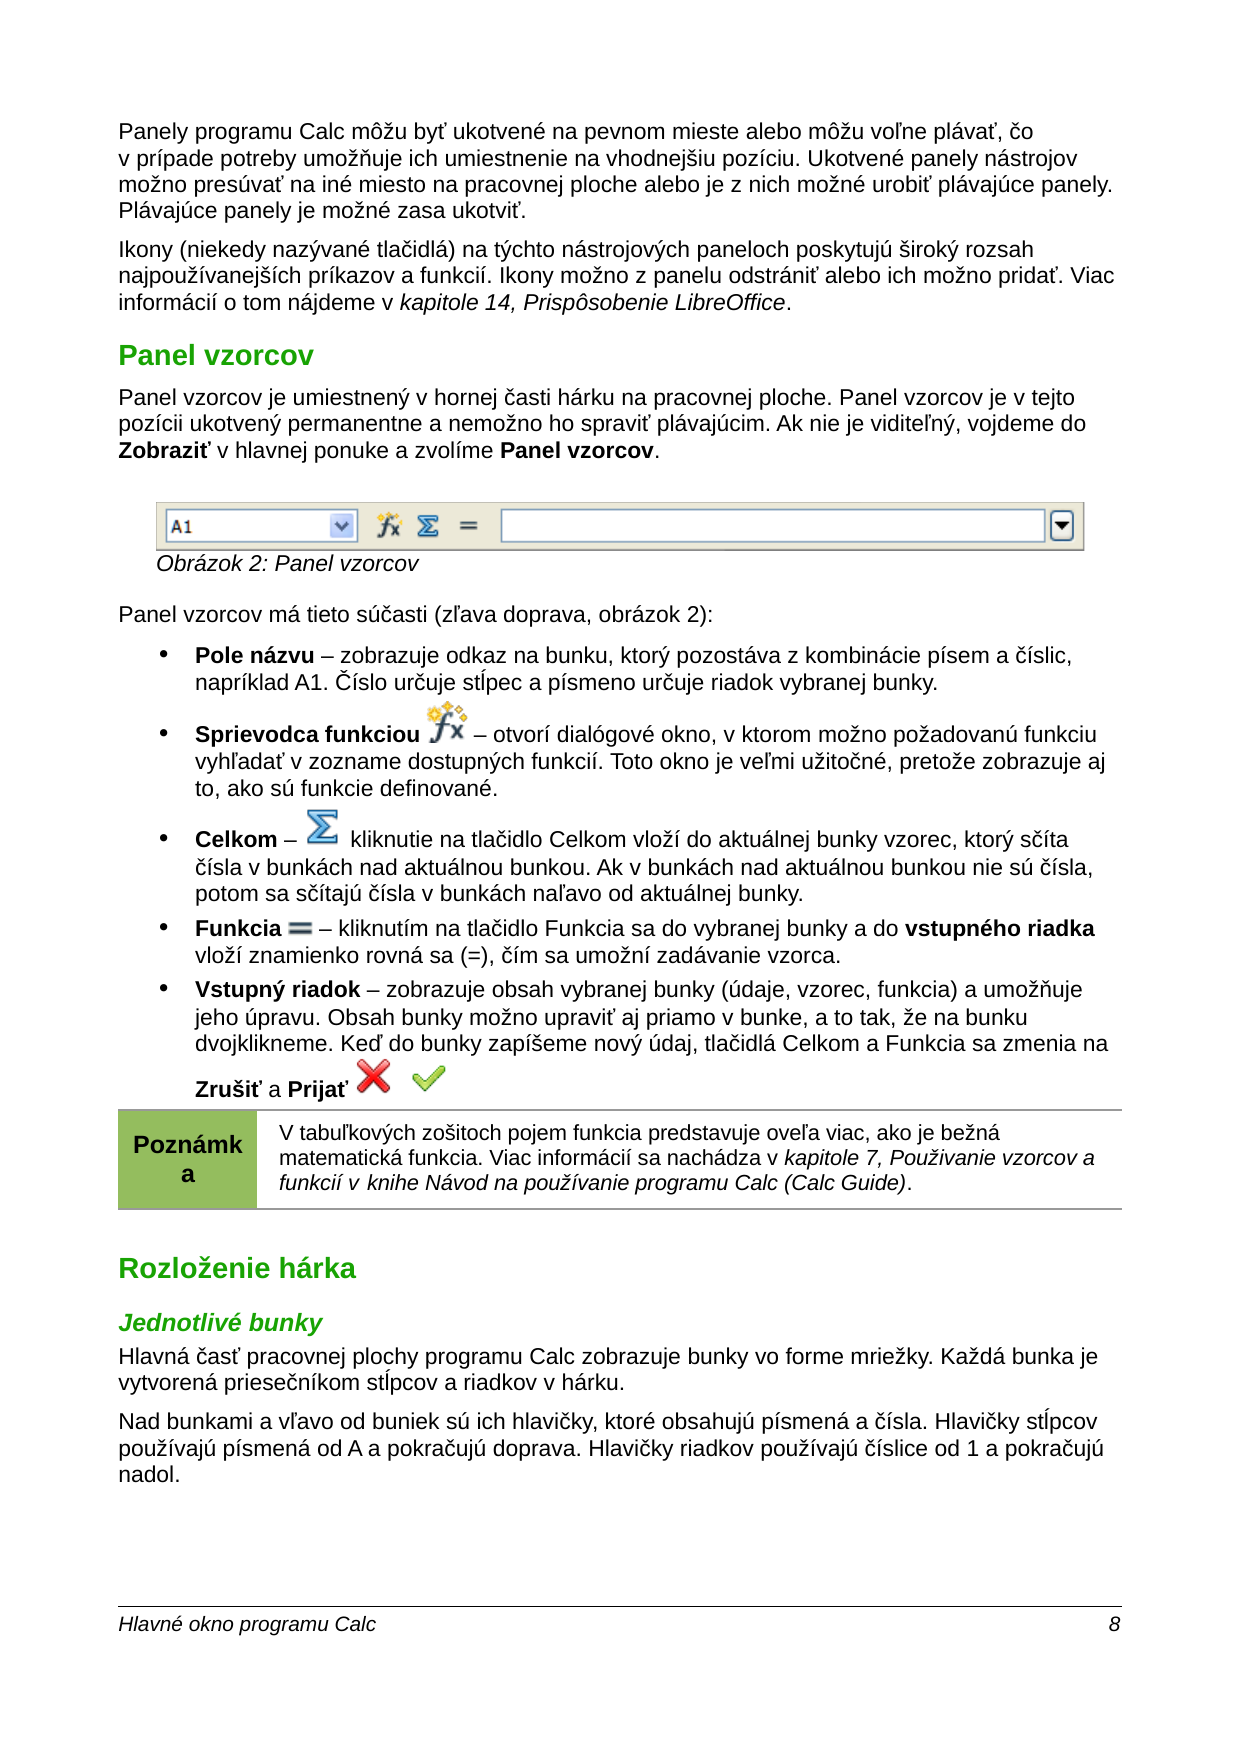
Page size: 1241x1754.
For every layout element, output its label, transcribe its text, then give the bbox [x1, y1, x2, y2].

text Panel vzorcov je umiestnený v hornej časti hárku na pracovnej ploche. Panel vzorcov je v tejto pozícii ukotvený permanentne a nemožno ho spraviť plávajúcim. Ak nie je viditeľný, vojdeme do Zobraziť v hlavnej ponuke a zvolíme Panel vzorcov. [118, 384, 1122, 463]
text Hlavná časť pracovnej plochy programu Calc zobrazuje bunky vo forme mriežky. Každá bunka je vytvorená priesečníkom stĺpcov a riadkov v hárku. [118, 1343, 1122, 1396]
picture [287, 921, 313, 936]
picture [156, 502, 1085, 551]
subtitle Panel vzorcov [118, 338, 1122, 372]
list Pole názvu – zobrazuje odkaz na bunku, ktorý pozostáva z kombinácie písem a číslic, napríklad A1. Číslo určuje stĺpec a písmeno určuje riadok vybranej bunky. [156, 640, 1122, 695]
text Nad bunkami a vľavo od buniek sú ich hlavičky, ktoré obsahujú písmená a čísla. Hlavičky stĺpcov používajú písmená od A a pokračujú doprava. Hlavičky riadkov používajú číslice od 1 a pokračujú nadol. [118, 1408, 1122, 1487]
picture [354, 1056, 449, 1098]
subtitle Jednotlivé bunky [118, 1308, 1122, 1337]
text Panely programu Calc môžu byť ukotvené na pevnom mieste alebo môžu voľne plávať, čo v prípade potreby umožňuje ich umiestnenie na vhodnejšiu pozíciu. Ukotvené panely nástrojov možno presúvať na iné miesto na pracovnej ploche alebo je z nich možné urobiť plávajúce panely. Plávajúce panely je možné zasa ukotviť. [118, 118, 1122, 223]
subtitle Rozloženie hárka [118, 1251, 1122, 1285]
picture [426, 701, 468, 743]
text Panel vzorcov má tieto súčasti (zľava doprava, obrázok 2): [118, 601, 1122, 627]
text Obrázok 2: Panel vzorcov [156, 551, 1084, 577]
list Sprievodca funkciou – otvorí dialógové okno, v ktorom možno požadovanú funkciu vyhľadať v zozname dostupných funkcií. Toto okno je veľmi užitočné, pretože zobrazuje aj to, ako sú funkcie definované. [156, 702, 1122, 801]
picture [303, 807, 344, 848]
list Vstupný riadok – zobrazuje obsah vybranej bunky (údaje, vzorec, funkcia) a umožňuje jeho úpravu. Obsah bunky možno upraviť aj priamo v bunke, a to tak, že na bunku dvojklikneme. Keď do bunky zapíšeme nový údaj, tlačidlá Celkom a Funkcia sa zmenia na Zrušiť a Prijať [156, 974, 1122, 1102]
list Funkcia – kliknutím na tlačidlo Funkcia sa do vybranej bunky a do vstupného riadka vloží znamienko rovná sa (=), čím sa umožní zadávanie vzorca. [156, 913, 1122, 968]
list Celkom – kliknutie na tlačidlo Celkom vloží do aktuálnej bunky vzorec, ktorý sčíta čísla v bunkách nad aktuálnou bunkou. Ak v bunkách nad aktuálnou bunkou nie sú čísla, potom sa sčítajú čísla v bunkách naľavo od aktuálnej bunky. [156, 807, 1122, 907]
table_header V tabuľkových zošitoch pojem funkcia predstavuje oveľa viac, ako je bežná matematická funkcia. Viac informácií sa nachádza v kapitole 7, Použivanie vzorcov a funkcií v knihe Návod na používanie programu Calc (Calc Guide). [258, 1111, 1122, 1208]
table_header Poznámka [118, 1111, 257, 1208]
text Ikony (niekedy nazývané tlačidlá) na týchto nástrojových paneloch poskytujú široký rozsah najpoužívanejších príkazov a funkcií. Ikony možno z panelu odstrániť alebo ich možno pridať. Viac informácií o tom nájdeme v kapitole 14, Prispôsobenie LibreOffice. [118, 236, 1122, 315]
